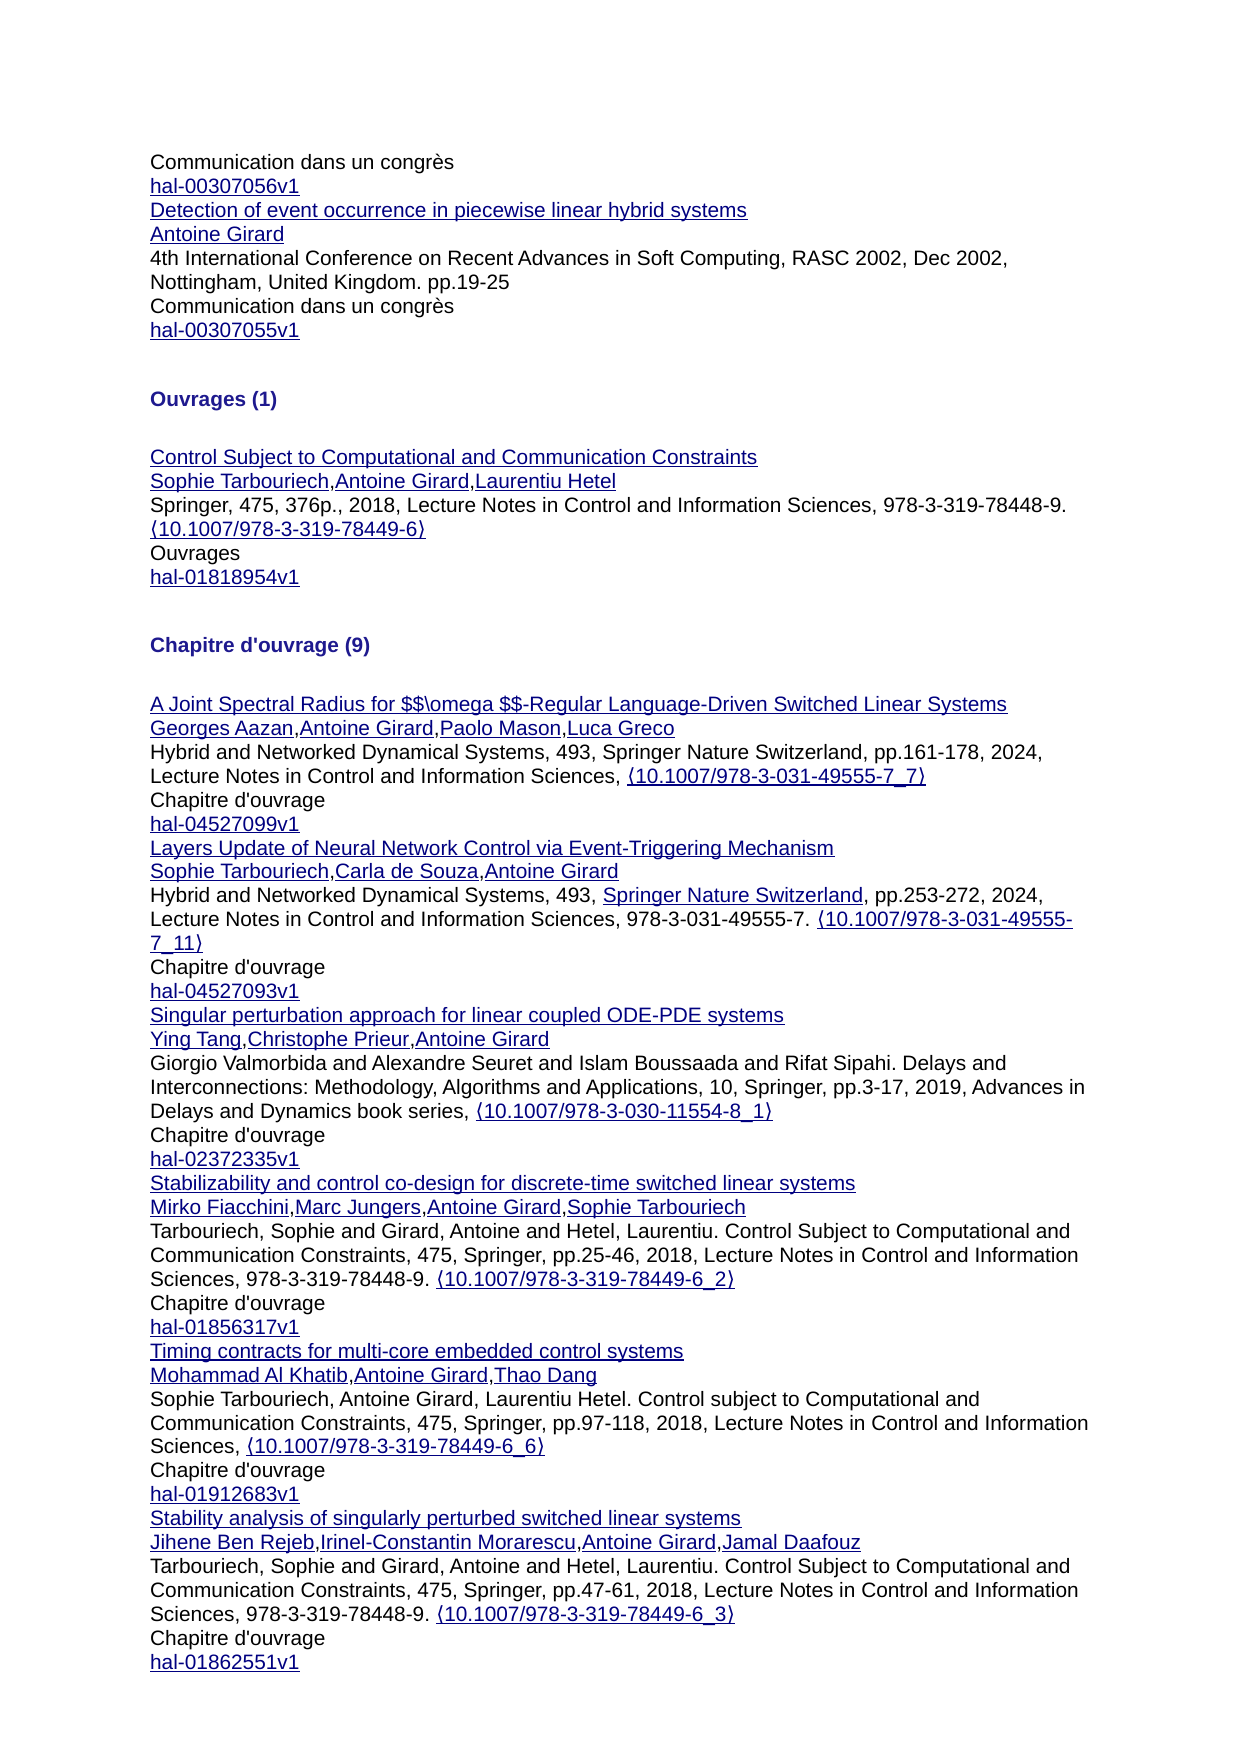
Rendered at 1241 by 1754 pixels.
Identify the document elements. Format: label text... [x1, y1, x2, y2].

table_cell Detection of event occurrence in piecewise linear hybrid systems Antoine Girard 4th International Conference on Recent Advances in Soft Computing, RASC 2002, Dec 2002, Nottingham, United Kingdom. pp.19-25 Communication dans un congrès hal-00307055v1 [150, 198, 1090, 342]
table_header A Joint Spectral Radius for $$\omega $$-Regular Language-Driven Switched Linear Systems Georges Aazan,Antoine Girard,Paolo Mason,Luca Greco Hybrid and Networked Dynamical Systems, 493, Springer Nature Switzerland, pp.161-178, 2024, Lecture Notes in Control and Information Sciences, ⟨10.1007/978-3-031-49555-7_7⟩ Chapitre d'ouvrage hal-04527099v1 [150, 692, 1090, 835]
table_cell Timing contracts for multi-core embedded control systems Mohammad Al Khatib,Antoine Girard,Thao Dang Sophie Tarbouriech, Antoine Girard, Laurentiu Hetel. Control subject to Computational and Communication Constraints, 475, Springer, pp.97-118, 2018, Lecture Notes in Control and Information Sciences, ⟨10.1007/978-3-319-78449-6_6⟩ Chapitre d'ouvrage hal-01912683v1 [150, 1339, 1090, 1506]
table_cell Communication dans un congrès hal-00307056v1 [150, 150, 1090, 198]
table_cell Stabilizability and control co-design for discrete-time switched linear systems Mirko Fiacchini,Marc Jungers,Antoine Girard,Sophie Tarbouriech Tarbouriech, Sophie and Girard, Antoine and Hetel, Laurentiu. Control Subject to Computational and Communication Constraints, 475, Springer, pp.25-46, 2018, Lecture Notes in Control and Information Sciences, 978-3-319-78448-9. ⟨10.1007/978-3-319-78449-6_2⟩ Chapitre d'ouvrage hal-01856317v1 [150, 1171, 1090, 1338]
table_cell Singular perturbation approach for linear coupled ODE-PDE systems Ying Tang,Christophe Prieur,Antoine Girard Giorgio Valmorbida and Alexandre Seuret and Islam Boussaada and Rifat Sipahi. Delays and Interconnections: Methodology, Algorithms and Applications, 10, Springer, pp.3-17, 2019, Advances in Delays and Dynamics book series, ⟨10.1007/978-3-030-11554-8_1⟩ Chapitre d'ouvrage hal-02372335v1 [150, 1003, 1090, 1171]
table_cell Stability analysis of singularly perturbed switched linear systems Jihene Ben Rejeb,Irinel-Constantin Morarescu,Antoine Girard,Jamal Daafouz Tarbouriech, Sophie and Girard, Antoine and Hetel, Laurentiu. Control Subject to Computational and Communication Constraints, 475, Springer, pp.47-61, 2018, Lecture Notes in Control and Information Sciences, 978-3-319-78448-9. ⟨10.1007/978-3-319-78449-6_3⟩ Chapitre d'ouvrage hal-01862551v1 [150, 1506, 1090, 1674]
subtitle Chapitre d'ouvrage (9) [150, 633, 1090, 657]
subtitle Ouvrages (1) [150, 386, 1090, 410]
table_header Control Subject to Computational and Communication Constraints Sophie Tarbouriech,Antoine Girard,Laurentiu Hetel Springer, 475, 376p., 2018, Lecture Notes in Control and Information Sciences, 978-3-319-78448-9. ⟨10.1007/978-3-319-78449-6⟩ Ouvrages hal-01818954v1 [150, 445, 1090, 588]
table_cell Layers Update of Neural Network Control via Event-Triggering Mechanism Sophie Tarbouriech,Carla de Souza,Antoine Girard Hybrid and Networked Dynamical Systems, 493, Springer Nature Switzerland, pp.253-272, 2024, Lecture Notes in Control and Information Sciences, 978-3-031-49555-7. ⟨10.1007/978-3-031-49555-7_11⟩ Chapitre d'ouvrage hal-04527093v1 [150, 835, 1090, 1003]
